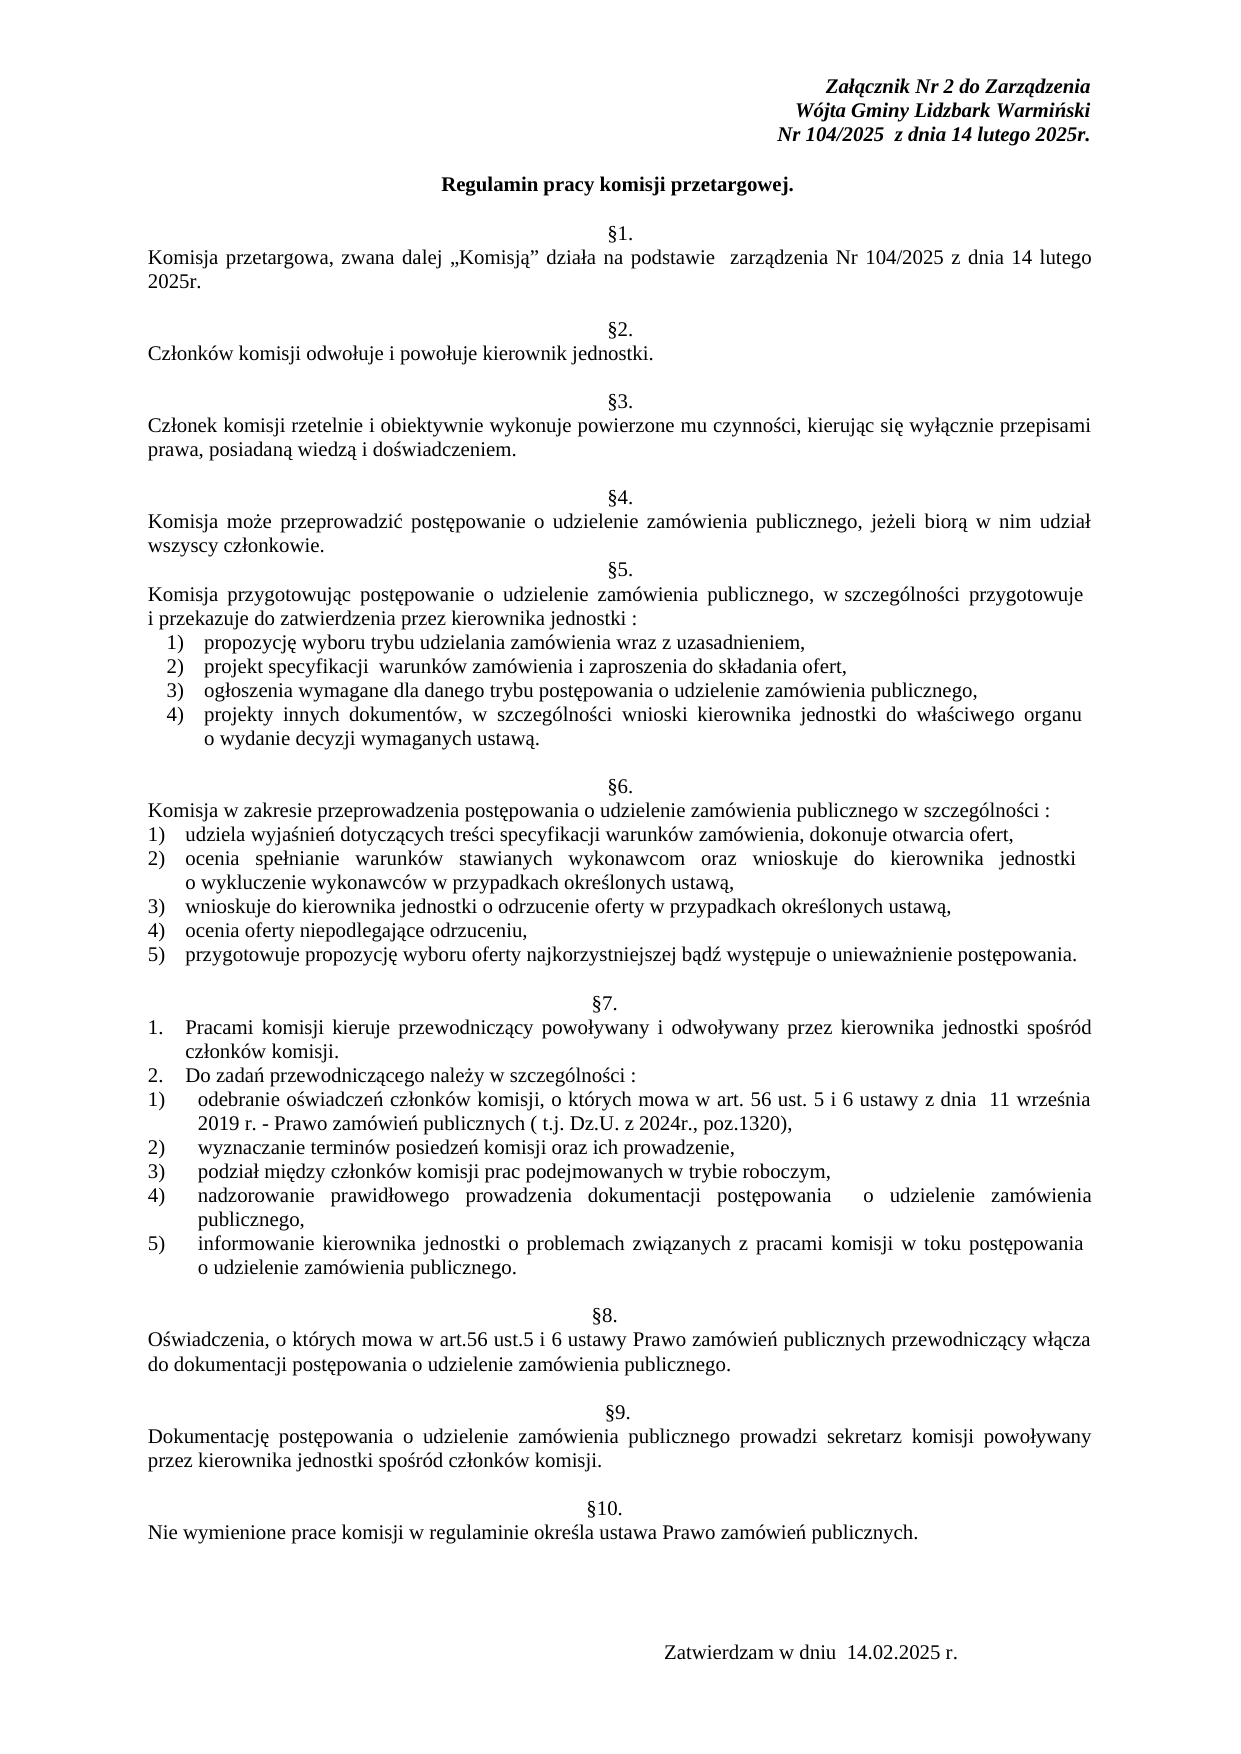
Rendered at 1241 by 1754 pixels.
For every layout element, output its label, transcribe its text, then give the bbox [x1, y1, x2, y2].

list ocenia oferty niepodlegające odrzuceniu, [148, 918, 1093, 942]
text §8. [148, 1303, 1093, 1327]
text §3. [148, 389, 1093, 413]
list odebranie oświadczeń członków komisji, o których mowa w art. 56 ust. 5 i 6 ustawy z dnia 11 września 2019 r. - Prawo zamówień publicznych ( t.j. Dz.U. z 2024r., poz.1320), [148, 1087, 1093, 1135]
list projekty innych dokumentów, w szczególności wnioski kierownika jednostki do właściwego organu o wydanie decyzji wymaganych ustawą. [166, 702, 1093, 750]
text Nr 104/2025 z dnia 14 lutego 2025r. [148, 122, 1093, 146]
text Komisja w zakresie przeprowadzenia postępowania o udzielenie zamówienia publicznego w szczególności : [148, 798, 1093, 822]
list wnioskuje do kierownika jednostki o odrzucenie oferty w przypadkach określonych ustawą, [148, 894, 1093, 918]
text §9. [148, 1399, 1093, 1424]
text §4. [148, 485, 1093, 509]
list podział między członków komisji prac podejmowanych w trybie roboczym, [148, 1159, 1093, 1183]
text §1. [148, 221, 1093, 244]
list ocenia spełnianie warunków stawianych wykonawcom oraz wnioskuje do kierownika jednostki o wykluczenie wykonawców w przypadkach określonych ustawą, [148, 846, 1093, 894]
subtitle Wójta Gminy Lidzbark Warmiński [148, 98, 1093, 122]
text Regulamin pracy komisji przetargowej. [148, 172, 1093, 196]
text Komisja przetargowa, zwana dalej „Komisją” działa na podstawie zarządzenia Nr 104/2025 z dnia 14 lutego 2025r. [148, 244, 1093, 293]
list wyznaczanie terminów posiedzeń komisji oraz ich prowadzenie, [148, 1135, 1093, 1159]
list udziela wyjaśnień dotyczących treści specyfikacji warunków zamówienia, dokonuje otwarcia ofert, [148, 822, 1093, 846]
text Komisja może przeprowadzić postępowanie o udzielenie zamówienia publicznego, jeżeli biorą w nim udział wszyscy członkowie. [148, 509, 1093, 557]
text Dokumentację postępowania o udzielenie zamówienia publicznego prowadzi sekretarz komisji powoływany przez kierownika jednostki spośród członków komisji. [148, 1424, 1093, 1472]
text §5. [148, 557, 1093, 581]
list Do zadań przewodniczącego należy w szczególności : [148, 1063, 1093, 1087]
list nadzorowanie prawidłowego prowadzenia dokumentacji postępowania o udzielenie zamówienia publicznego, [148, 1183, 1093, 1231]
text Zatwierdzam w dniu 14.02.2025 r. [590, 1640, 1093, 1664]
list przygotowuje propozycję wyboru oferty najkorzystniejszej bądź występuje o unieważnienie postępowania. [148, 942, 1093, 966]
text §6. [148, 774, 1093, 798]
text Członków komisji odwołuje i powołuje kierownik jednostki. [148, 341, 1093, 365]
text §10. [148, 1496, 1093, 1520]
list propozycję wyboru trybu udzielania zamówienia wraz z uzasadnieniem, [166, 629, 1093, 654]
text Nie wymienione prace komisji w regulaminie określa ustawa Prawo zamówień publicznych. [148, 1520, 1093, 1544]
text Komisja przygotowując postępowanie o udzielenie zamówienia publicznego, w szczególności przygotowuje i przekazuje do zatwierdzenia przez kierownika jednostki : [148, 581, 1093, 629]
list informowanie kierownika jednostki o problemach związanych z pracami komisji w toku postępowania o udzielenie zamówienia publicznego. [148, 1231, 1093, 1279]
subtitle Załącznik Nr 2 do Zarządzenia [148, 74, 1093, 98]
text Oświadczenia, o których mowa w art.56 ust.5 i 6 ustawy Prawo zamówień publicznych przewodniczący włącza do dokumentacji postępowania o udzielenie zamówienia publicznego. [148, 1327, 1093, 1376]
list projekt specyfikacji warunków zamówienia i zaproszenia do składania ofert, [166, 654, 1093, 678]
list Pracami komisji kieruje przewodniczący powoływany i odwoływany przez kierownika jednostki spośród członków komisji. [148, 1014, 1093, 1063]
text Członek komisji rzetelnie i obiektywnie wykonuje powierzone mu czynności, kierując się wyłącznie przepisami prawa, posiadaną wiedzą i doświadczeniem. [148, 413, 1093, 461]
list ogłoszenia wymagane dla danego trybu postępowania o udzielenie zamówienia publicznego, [166, 678, 1093, 702]
text §7. [148, 991, 1093, 1014]
text §2. [148, 317, 1093, 341]
